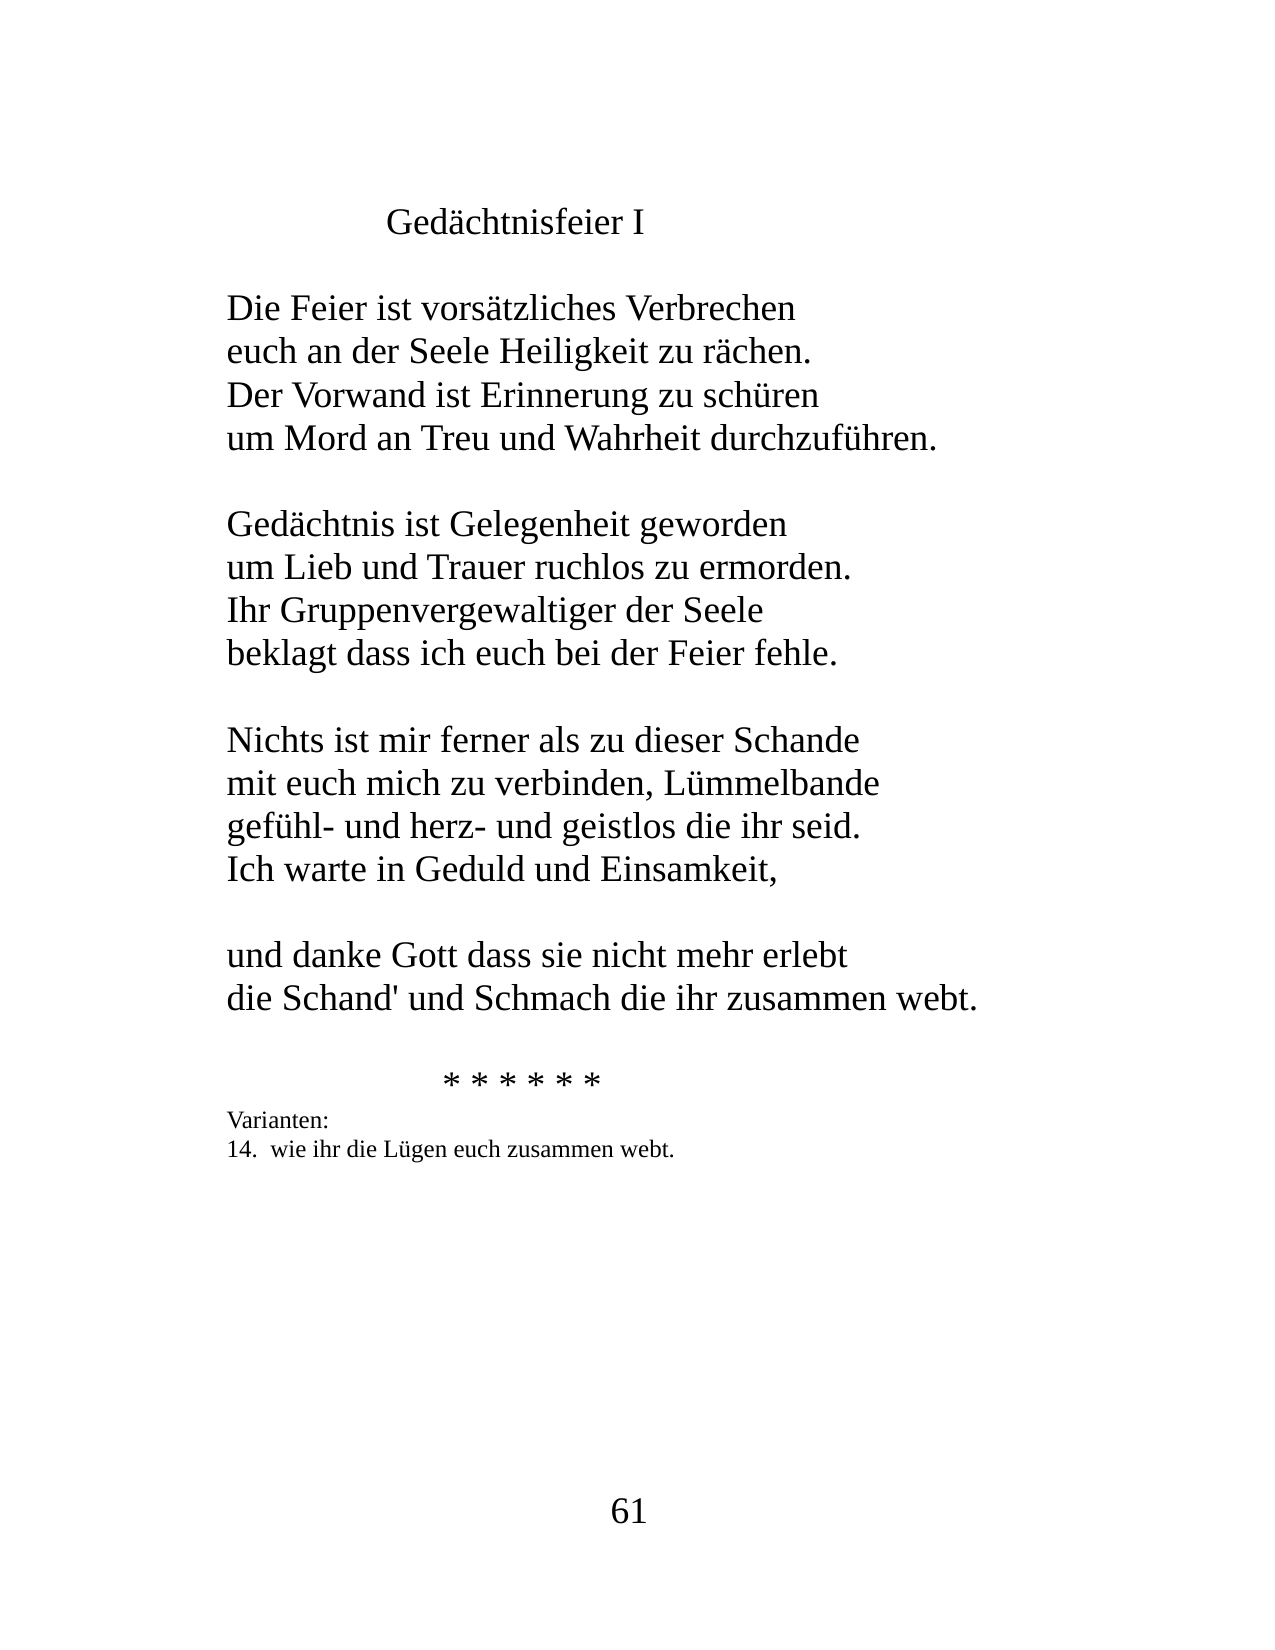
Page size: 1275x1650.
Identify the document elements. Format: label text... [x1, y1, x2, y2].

text Varianten: [226, 1105, 1157, 1134]
text 14. wie ihr die Lügen euch zusammen webt. [226, 1134, 1157, 1163]
text und danke Gott dass sie nicht mehr erlebt [226, 933, 1157, 976]
text beklagt dass ich euch bei der Feier fehle. [226, 631, 1157, 674]
text Die Feier ist vorsätzliches Verbrechen [226, 286, 1157, 329]
text Gedächtnis ist Gelegenheit geworden [226, 501, 1157, 544]
text die Schand' und Schmach die ihr zusammen webt. [226, 976, 1157, 1019]
text Ich warte in Geduld und Einsamkeit, [226, 846, 1157, 889]
text * * * * * * [226, 1062, 1157, 1105]
text Gedächtnisfeier I [226, 199, 1157, 243]
text Nichts ist mir ferner als zu dieser Schande [226, 717, 1157, 760]
text mit euch mich zu verbinden, Lümmelbande [226, 760, 1157, 803]
text Der Vorwand ist Erinnerung zu schüren [226, 372, 1157, 415]
text Ihr Gruppenvergewaltiger der Seele [226, 588, 1157, 631]
text um Mord an Treu und Wahrheit durchzuführen. [226, 415, 1157, 458]
text gefühl- und herz- und geistlos die ihr seid. [226, 803, 1157, 846]
text euch an der Seele Heiligkeit zu rächen. [226, 329, 1157, 372]
text um Lieb und Trauer ruchlos zu ermorden. [226, 544, 1157, 588]
